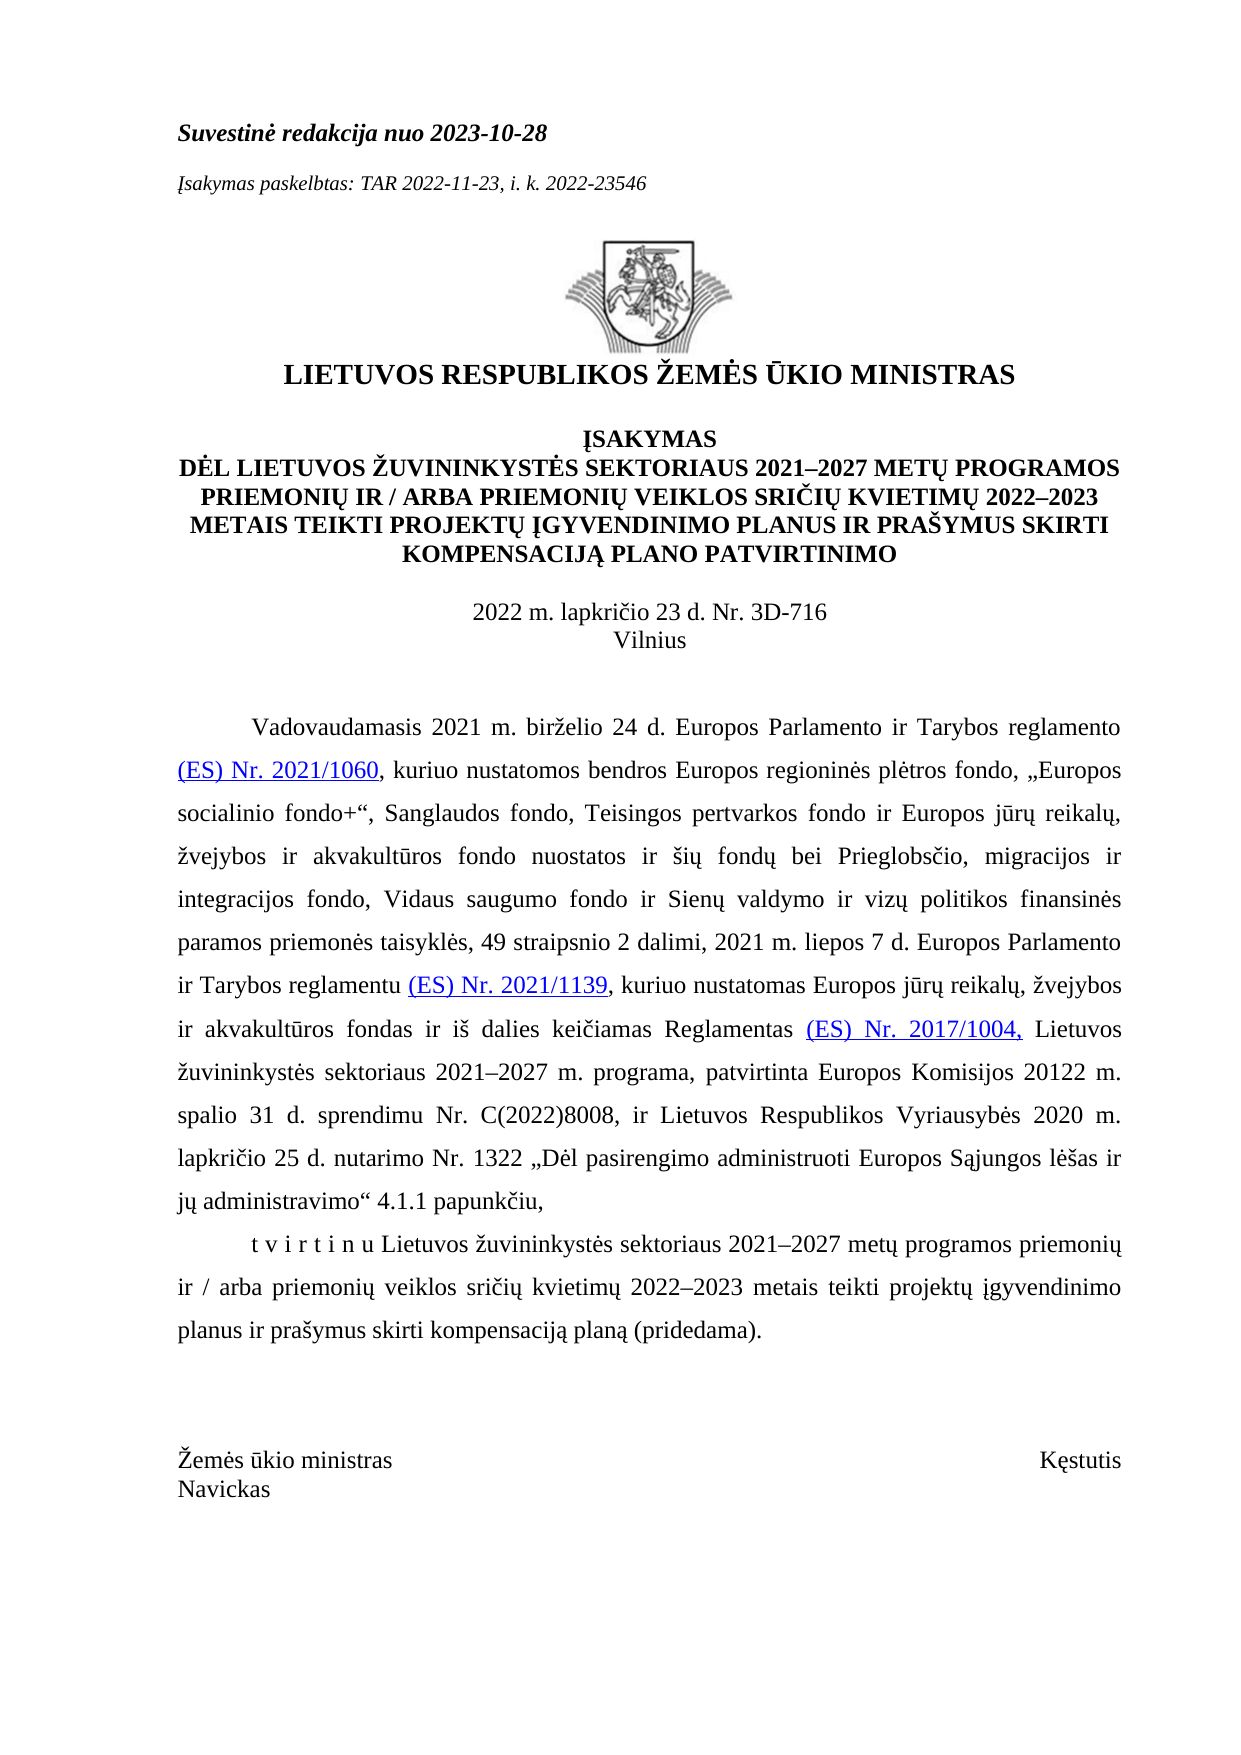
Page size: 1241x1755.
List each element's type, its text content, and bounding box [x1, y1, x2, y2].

text Suvestinė redakcija nuo 2023-10-28 [177, 118, 1122, 147]
text LIETUVOS RESPUBLIKOS ŽEMĖS ŪKIO MINISTRAS [177, 357, 1122, 391]
text Vilnius [177, 626, 1122, 654]
text t v i r t i n u Lietuvos žuvininkystės sektoriaus 2021–2027 metų programos priemonių ir / arba priemonių veiklos sričių kvietimų 2022–2023 metais teikti projektų įgyvendinimo planus ir prašymus skirti kompensaciją planą (pridedama). [177, 1229, 1122, 1344]
text DĖL LIETUVOS ŽUVININKYSTĖS SEKTORIAUS 2021–2027 METŲ PROGRAMOS PRIEMONIŲ IR / arba priemonių veiklos sričių kvietimų 2022–2023 METAIS teikti projektų įgyvendinimo planus ir prašymus skirti kompensaciją plano PATVIRTINIMO [177, 453, 1122, 568]
text Įsakymas paskelbtas: TAR 2022-11-23, i. k. 2022-23546 [177, 171, 1122, 195]
text Žemės ūkio ministras Kęstutis Navickas [177, 1445, 1122, 1502]
text ĮSAKYMAS [177, 424, 1122, 453]
text Vadovaudamasis 2021 m. birželio 24 d. Europos Parlamento ir Tarybos reglamento (ES) Nr. 2021/1060, kuriuo nustatomos bendros Europos regioninės plėtros fondo, „Europos socialinio fondo+“, Sanglaudos fondo, Teisingos pertvarkos fondo ir Europos jūrų reikalų, žvejybos ir akvakultūros fondo nuostatos ir šių fondų bei Prieglobsčio, migracijos ir integracijos fondo, Vidaus saugumo fondo ir Sienų valdymo ir vizų politikos finansinės paramos priemonės taisyklės, 49 straipsnio 2 dalimi, 2021 m. liepos 7 d. Europos Parlamento ir Tarybos reglamentu (ES) Nr. 2021/1139, kuriuo nustatomas Europos jūrų reikalų, žvejybos ir akvakultūros fondas ir iš dalies keičiamas Reglamentas (ES) Nr. 2017/1004, Lietuvos žuvininkystės sektoriaus 2021–2027 m. programa, patvirtinta Europos Komisijos 20122 m. spalio 31 d. sprendimu Nr. C(2022)8008, ir Lietuvos Respublikos Vyriausybės 2020 m. lapkričio 25 d. nutarimo Nr. 1322 „Dėl pasirengimo administruoti Europos Sąjungos lėšas ir jų administravimo“ 4.1.1 papunkčiu, [177, 712, 1122, 1215]
text 2022 m. lapkričio 23 d. Nr. 3D-716 [177, 597, 1122, 626]
